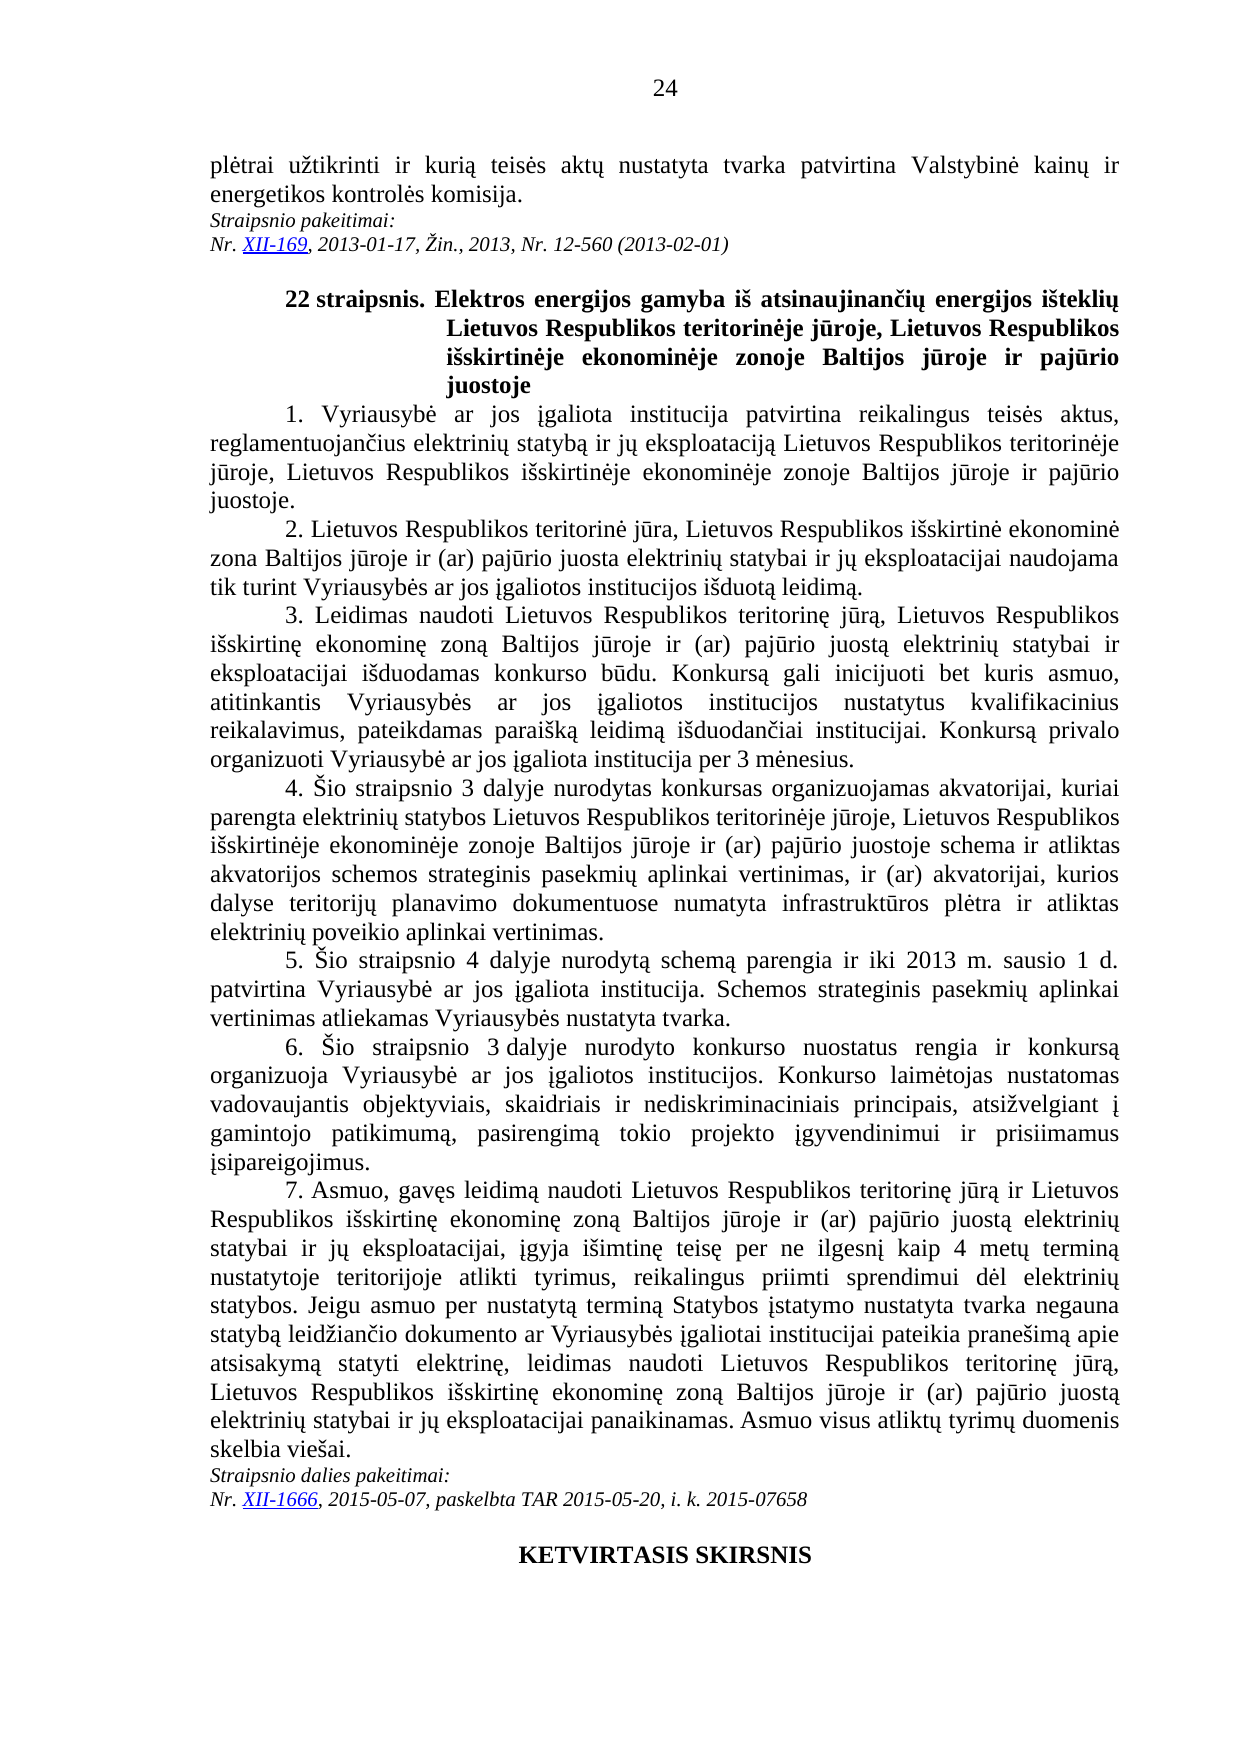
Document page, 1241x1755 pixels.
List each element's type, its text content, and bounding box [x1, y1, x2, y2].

text Straipsnio dalies pakeitimai: [210, 1463, 1120, 1487]
text 22 straipsnis. Elektros energijos gamyba iš atsinaujinančių energijos išteklių Lietuvos Respublikos teritorinėje jūroje, Lietuvos Respublikos išskirtinėje ekonominėje zonoje Baltijos jūroje ir pajūrio juostoje [285, 284, 1120, 399]
text plėtrai užtikrinti ir kurią teisės aktų nustatyta tvarka patvirtina Valstybinė kainų ir energetikos kontrolės komisija. [210, 150, 1120, 207]
text 7. Asmuo, gavęs leidimą naudoti Lietuvos Respublikos teritorinę jūrą ir Lietuvos Respublikos išskirtinę ekonominę zoną Baltijos jūroje ir (ar) pajūrio juostą elektrinių statybai ir jų eksploatacijai, įgyja išimtinę teisę per ne ilgesnį kaip 4 metų terminą nustatytoje teritorijoje atlikti tyrimus, reikalingus priimti sprendimui dėl elektrinių statybos. Jeigu asmuo per nustatytą terminą Statybos įstatymo nustatyta tvarka negauna statybą leidžiančio dokumento ar Vyriausybės įgaliotai institucijai pateikia pranešimą apie atsisakymą statyti elektrinę, leidimas naudoti Lietuvos Respublikos teritorinę jūrą, Lietuvos Respublikos išskirtinę ekonominę zoną Baltijos jūroje ir (ar) pajūrio juostą elektrinių statybai ir jų eksploatacijai panaikinamas. Asmuo visus atliktų tyrimų duomenis skelbia viešai. [210, 1176, 1120, 1463]
text 1. Vyriausybė ar jos įgaliota institucija patvirtina reikalingus teisės aktus, reglamentuojančius elektrinių statybą ir jų eksploataciją Lietuvos Respublikos teritorinėje jūroje, Lietuvos Respublikos išskirtinėje ekonominėje zonoje Baltijos jūroje ir pajūrio juostoje. [210, 399, 1120, 514]
text 4. Šio straipsnio 3 dalyje nurodytas konkursas organizuojamas akvatorijai, kuriai parengta elektrinių statybos Lietuvos Respublikos teritorinėje jūroje, Lietuvos Respublikos išskirtinėje ekonominėje zonoje Baltijos jūroje ir (ar) pajūrio juostoje schema ir atliktas akvatorijos schemos strateginis pasekmių aplinkai vertinimas, ir (ar) akvatorijai, kurios dalyse teritorijų planavimo dokumentuose numatyta infrastruktūros plėtra ir atliktas elektrinių poveikio aplinkai vertinimas. [210, 773, 1120, 946]
text KETVIRTASIS SKIRSNIS [210, 1540, 1120, 1569]
text Nr. XII-1666, 2015-05-07, paskelbta TAR 2015-05-20, i. k. 2015-07658 [210, 1487, 1120, 1511]
text 5. Šio straipsnio 4 dalyje nurodytą schemą parengia ir iki 2013 m. sausio 1 d. patvirtina Vyriausybė ar jos įgaliota institucija. Schemos strateginis pasekmių aplinkai vertinimas atliekamas Vyriausybės nustatyta tvarka. [210, 946, 1120, 1032]
text 2. Lietuvos Respublikos teritorinė jūra, Lietuvos Respublikos išskirtinė ekonominė zona Baltijos jūroje ir (ar) pajūrio juosta elektrinių statybai ir jų eksploatacijai naudojama tik turint Vyriausybės ar jos įgaliotos institucijos išduotą leidimą. [210, 514, 1120, 601]
text Nr. XII-169, 2013-01-17, Žin., 2013, Nr. 12-560 (2013-02-01) [210, 232, 1120, 256]
text 3. Leidimas naudoti Lietuvos Respublikos teritorinę jūrą, Lietuvos Respublikos išskirtinę ekonominę zoną Baltijos jūroje ir (ar) pajūrio juostą elektrinių statybai ir eksploatacijai išduodamas konkurso būdu. Konkursą gali inicijuoti bet kuris asmuo, atitinkantis Vyriausybės ar jos įgaliotos institucijos nustatytus kvalifikacinius reikalavimus, pateikdamas paraišką leidimą išduodančiai institucijai. Konkursą privalo organizuoti Vyriausybė ar jos įgaliota institucija per 3 mėnesius. [210, 601, 1120, 773]
text Straipsnio pakeitimai: [210, 207, 1120, 232]
text 6. Šio straipsnio 3 dalyje nurodyto konkurso nuostatus rengia ir konkursą organizuoja Vyriausybė ar jos įgaliotos institucijos. Konkurso laimėtojas nustatomas vadovaujantis objektyviais, skaidriais ir nediskriminaciniais principais, atsižvelgiant į gamintojo patikimumą, pasirengimą tokio projekto įgyvendinimui ir prisiimamus įsipareigojimus. [210, 1032, 1120, 1176]
